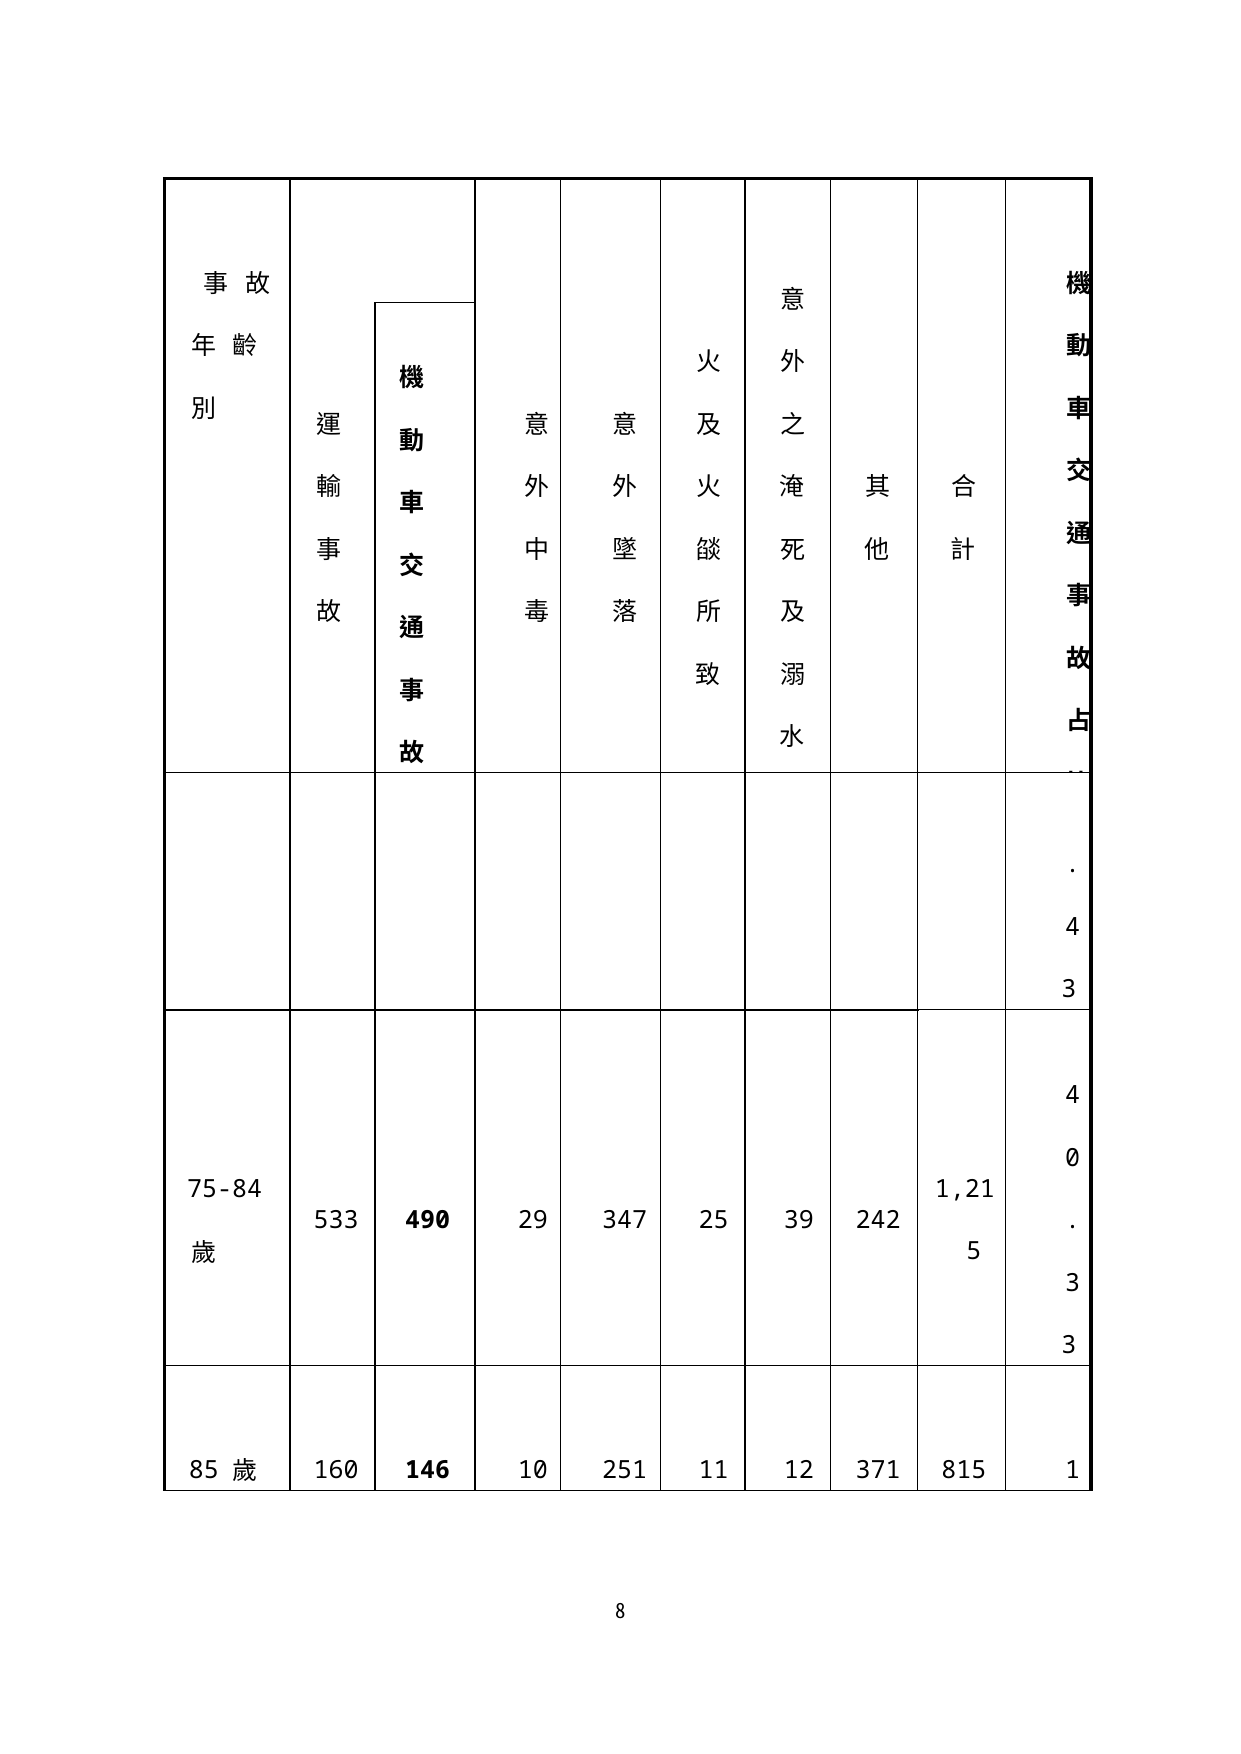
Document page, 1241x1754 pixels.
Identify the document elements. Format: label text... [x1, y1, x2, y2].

table_cell 10 [476, 1366, 560, 1490]
table_cell 251 [561, 1366, 660, 1490]
table_cell 12 [746, 1366, 830, 1490]
table_cell 75-84歲 [166, 1011, 289, 1365]
table_cell [476, 773, 560, 1009]
table_cell 347 [561, 1011, 660, 1365]
table_cell 371 [831, 1366, 917, 1490]
table_cell 11 [661, 1366, 744, 1490]
table_cell 160 [291, 1366, 374, 1490]
table_header 意外之淹死及溺水 [746, 180, 830, 772]
table_cell 146 [376, 1366, 474, 1490]
table_cell 40.33 [1006, 1010, 1089, 1365]
table_cell [661, 773, 744, 1009]
table_cell 機動車交通事故 [376, 303, 474, 772]
table_cell 29 [476, 1011, 560, 1365]
table_header 事故 年齡別 [166, 180, 289, 772]
table_cell [918, 773, 1005, 1009]
table_cell [291, 773, 374, 1009]
table_cell [376, 773, 474, 1009]
table_cell 25 [661, 1011, 744, 1365]
table_cell 490 [376, 1011, 474, 1365]
table_cell [831, 773, 917, 1009]
table_cell 815 [918, 1366, 1005, 1490]
table_cell [166, 773, 289, 1009]
table_cell 47.43 [1006, 773, 1089, 1009]
table_header 運輸事故 [291, 180, 375, 772]
table_header 其他 [831, 180, 917, 772]
table_cell [746, 773, 830, 1009]
table_cell 85歲 [166, 1366, 289, 1490]
table_cell 533 [291, 1011, 374, 1365]
table_header 合計 [918, 180, 1005, 772]
table_header 意外墜落 [561, 180, 660, 772]
table_header [375, 180, 474, 302]
table_header 機動車交通事故占比 [1006, 180, 1089, 772]
table_cell 1,215 [918, 1010, 1005, 1365]
table_cell [561, 773, 660, 1009]
table_header 意外中毒 [476, 180, 560, 772]
table_header 火及火燄所致 [661, 180, 744, 772]
table_cell 17.91 [1006, 1366, 1089, 1490]
table_cell 242 [831, 1011, 917, 1365]
table_cell 39 [746, 1011, 830, 1365]
